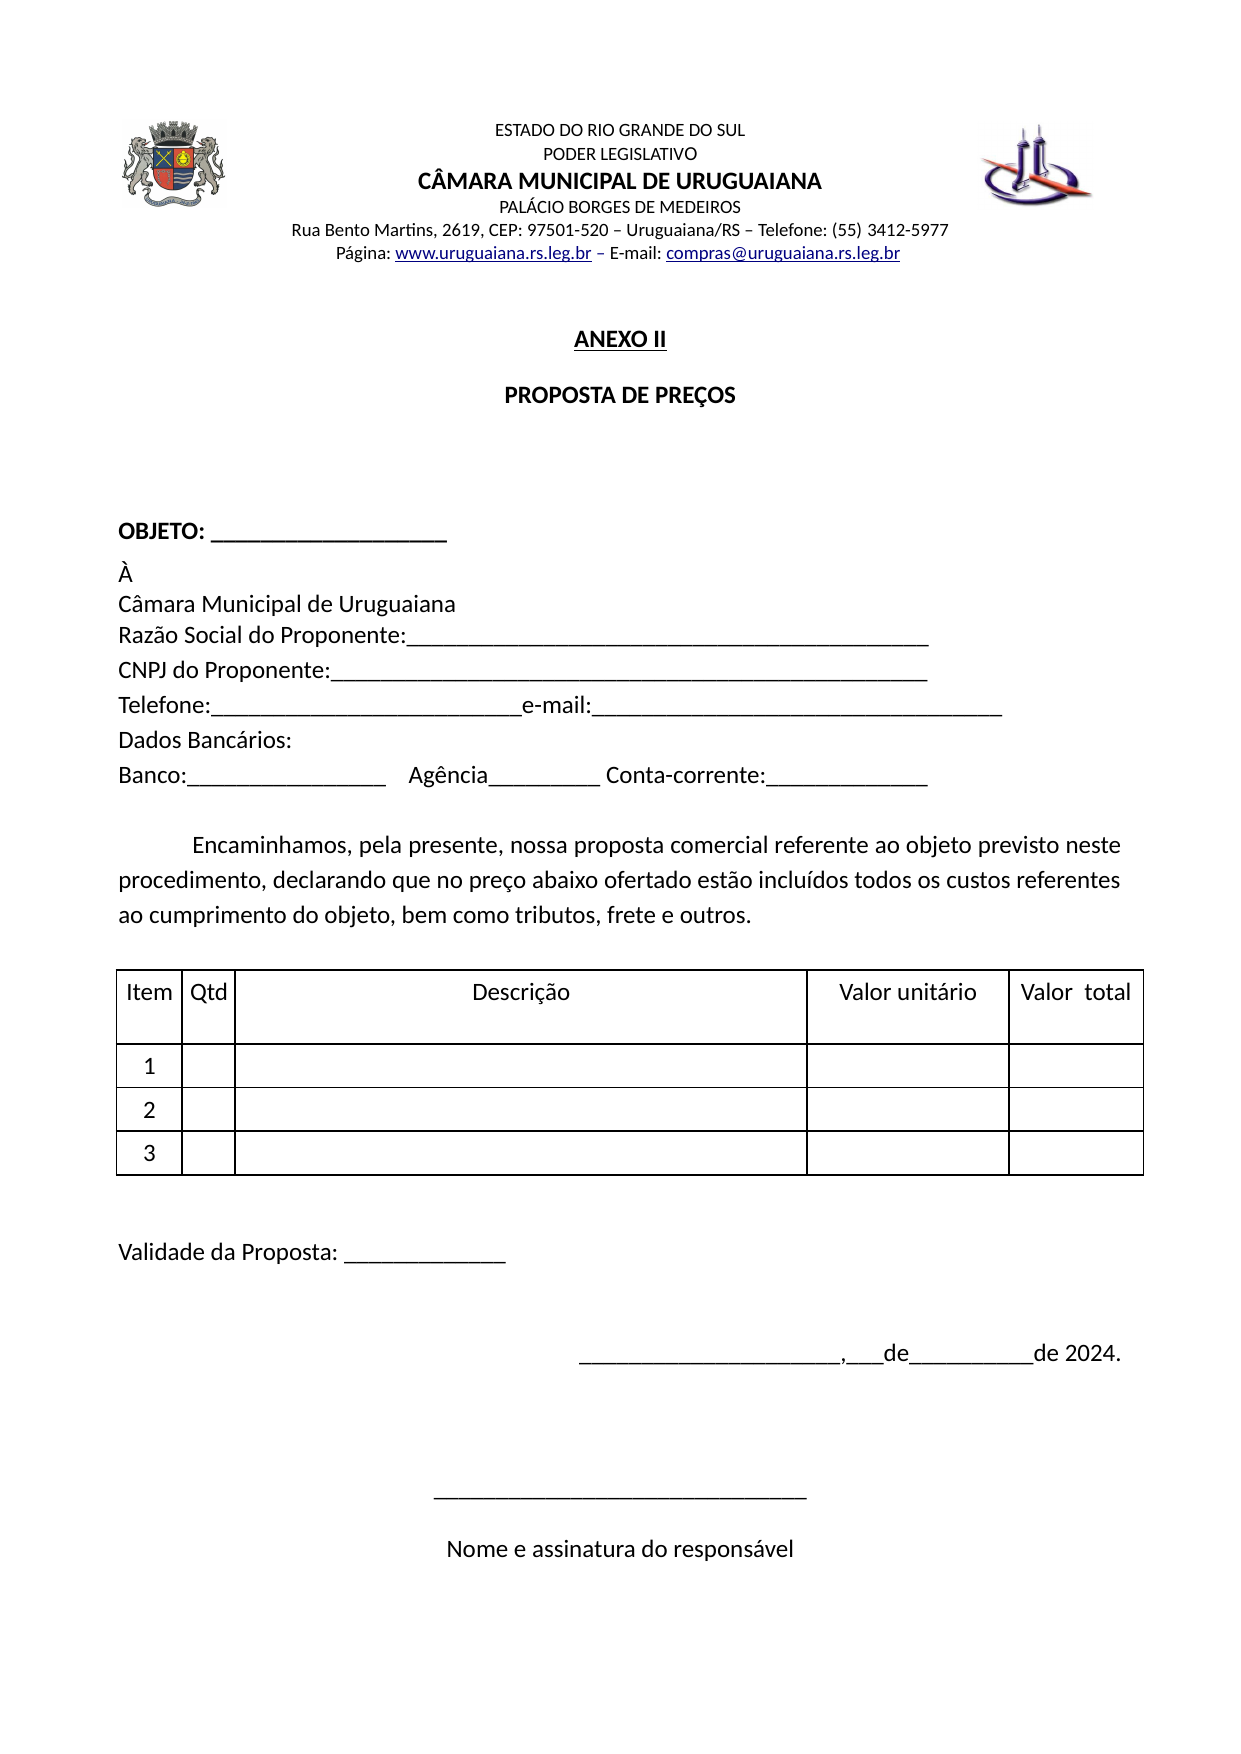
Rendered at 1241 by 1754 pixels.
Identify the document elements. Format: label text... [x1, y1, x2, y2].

table_header Descrição [236, 971, 806, 1043]
table_cell [1010, 1045, 1143, 1087]
table_cell [1010, 1088, 1143, 1130]
subtitle OBJETO: ___________________ [118, 515, 1122, 546]
subtitle Câmara Municipal de Uruguaiana [118, 589, 1122, 619]
table_cell [808, 1132, 1008, 1174]
table_cell [183, 1132, 234, 1174]
table_cell 1 [117, 1045, 181, 1087]
list Encaminhamos, pela presente, nossa proposta comercial referente ao objeto previsto neste procedimento, declarando que no preço abaixo ofertado estão incluídos todos os custos referentes ao cumprimento do objeto, bem como tributos, frete e outros. [118, 829, 1122, 930]
table_cell [236, 1045, 806, 1087]
table_header Valor unitário [808, 971, 1008, 1043]
list CNPJ do Proponente:________________________________________________ [118, 654, 1122, 685]
list Dados Bancários: [118, 724, 1122, 755]
list Telefone:_________________________e-mail:_________________________________ [118, 689, 1122, 720]
table_header Qtd. [183, 971, 234, 1043]
picture [121, 119, 227, 208]
text ANEXO II [118, 323, 1122, 354]
list _____________________,___de__________de 2024. [118, 1337, 1122, 1367]
table_cell [808, 1088, 1008, 1130]
table_cell [183, 1088, 234, 1130]
table_header Valor total [1010, 971, 1143, 1043]
table_cell [1010, 1132, 1143, 1174]
table_cell [808, 1045, 1008, 1087]
subtitle PROPOSTA DE PREÇOS [118, 379, 1122, 409]
list Nome e assinatura do responsável [118, 1533, 1122, 1564]
table_header Item [117, 971, 181, 1043]
subtitle À [118, 558, 1122, 589]
table_cell [236, 1132, 806, 1174]
list Razão Social do Proponente:__________________________________________ [118, 619, 1122, 650]
picture [977, 121, 1094, 210]
list Validade da Proposta: _____________ [118, 1236, 1122, 1267]
table_cell [183, 1045, 234, 1087]
list Banco:________________ Agência_________ Conta-corrente:_____________ [118, 759, 1122, 790]
table_cell 2 [117, 1088, 181, 1130]
table_cell [236, 1088, 806, 1130]
table_cell 3 [117, 1132, 181, 1174]
list ______________________________ [118, 1472, 1122, 1503]
